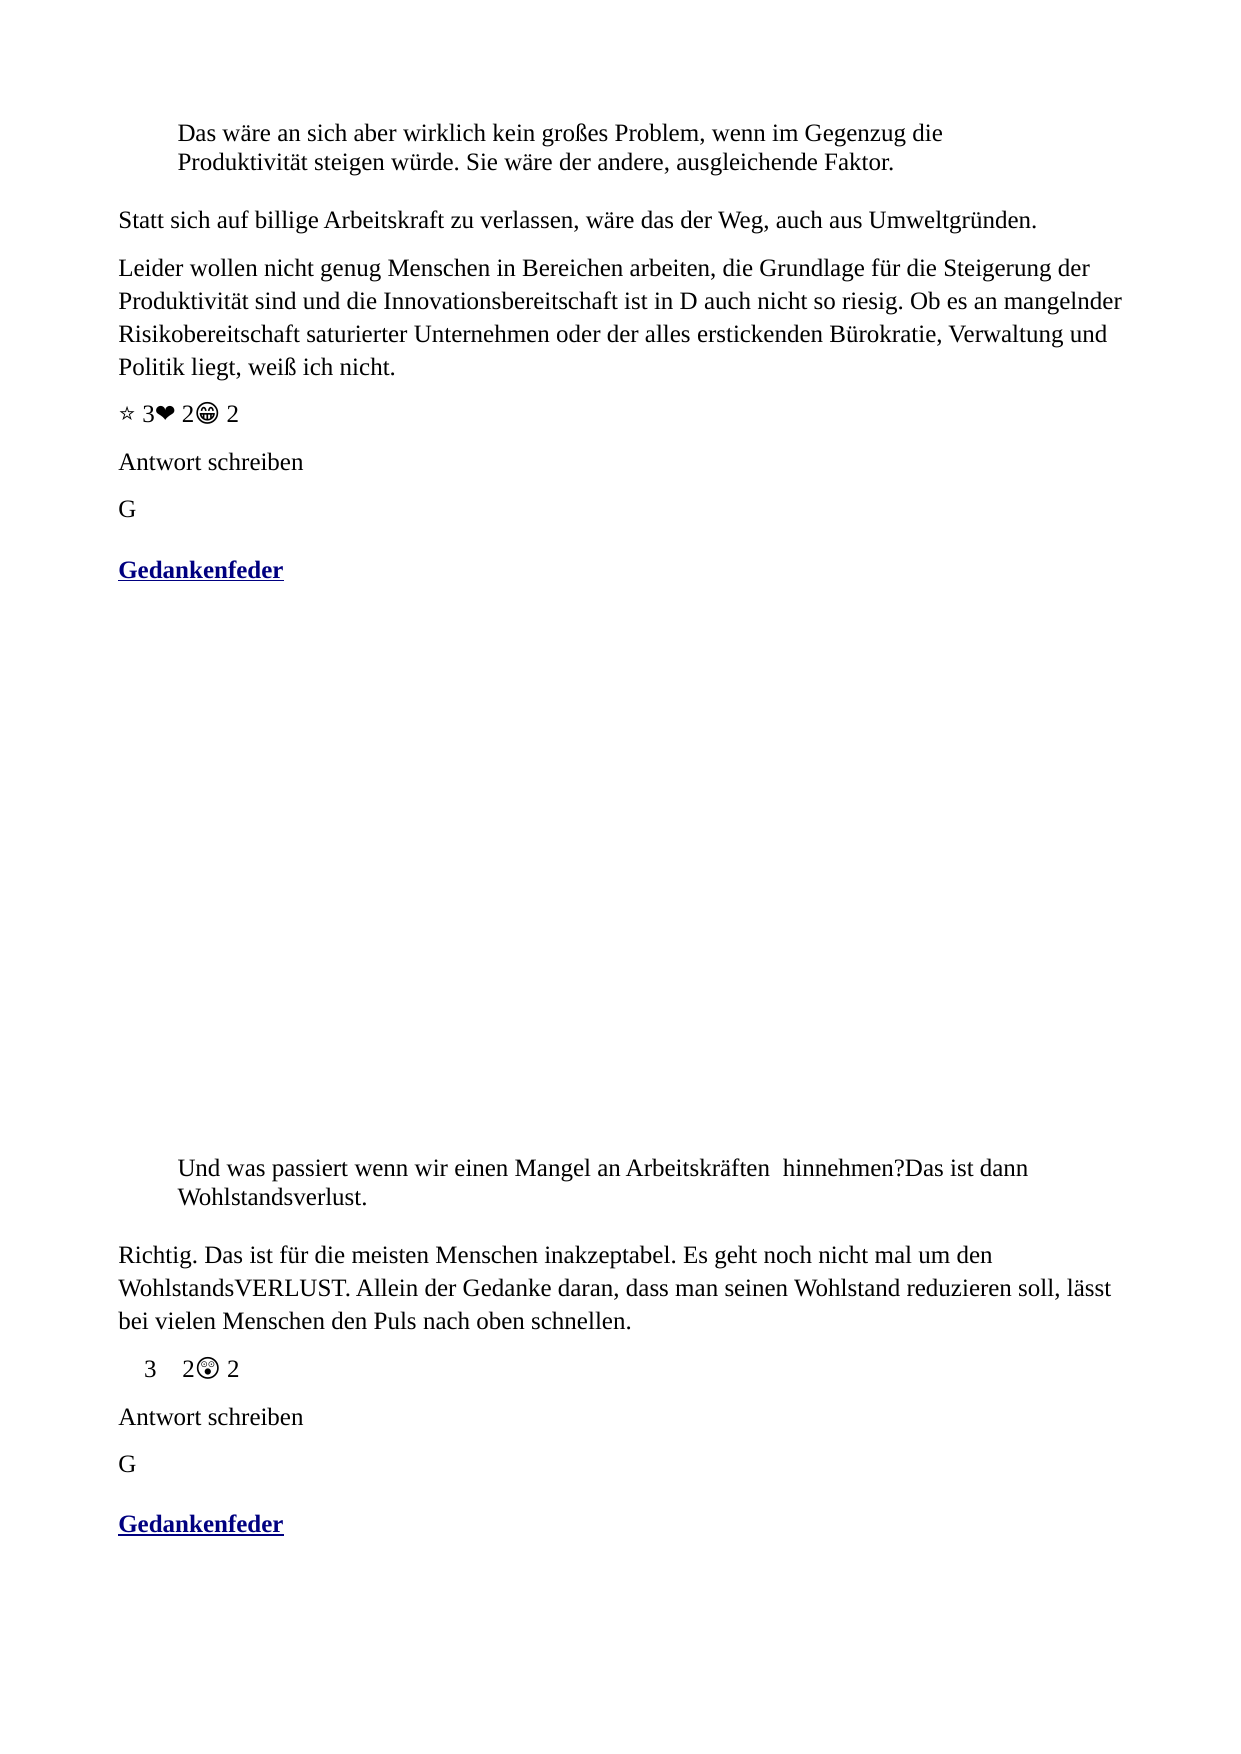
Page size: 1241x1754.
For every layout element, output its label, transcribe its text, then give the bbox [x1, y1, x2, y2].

text G [118, 1449, 1122, 1478]
text 🙁 3🤨 2😲 2 [118, 1354, 1122, 1383]
text Statt sich auf billige Arbeitskraft zu verlassen, wäre das der Weg, auch aus Umweltgründen. [118, 205, 1122, 234]
text Antwort schreiben [118, 1402, 1122, 1430]
text ⭐️ 3❤️ 2😁 2 [118, 399, 1122, 428]
subtitle Gedankenfeder [118, 1509, 1122, 1538]
text G [118, 494, 1122, 523]
text Leider wollen nicht genug Menschen in Bereichen arbeiten, die Grundlage für die Steigerung der Produktivität sind und die Innovationsbereitschaft ist in D auch nicht so riesig. Ob es an mangelnder Risikobereitschaft saturierter Unternehmen oder der alles erstickenden Bürokratie, Verwaltung und Politik liegt, weiß ich nicht. [118, 253, 1122, 381]
text Und was passiert wenn wir einen Mangel an Arbeitskräften hinnehmen?Das ist dann Wohlstandsverlust. [177, 1153, 1063, 1211]
subtitle Gedankenfeder [118, 555, 1122, 583]
text Antwort schreiben [118, 447, 1122, 476]
text Richtig. Das ist für die meisten Menschen inakzeptabel. Es geht noch nicht mal um den WohlstandsVERLUST. Allein der Gedanke daran, dass man seinen Wohlstand reduzieren soll, lässt bei vielen Menschen den Puls nach oben schnellen. [118, 1240, 1122, 1335]
text Das wäre an sich aber wirklich kein großes Problem, wenn im Gegenzug die Produktivität steigen würde. Sie wäre der andere, ausgleichende Faktor. [177, 118, 1063, 176]
